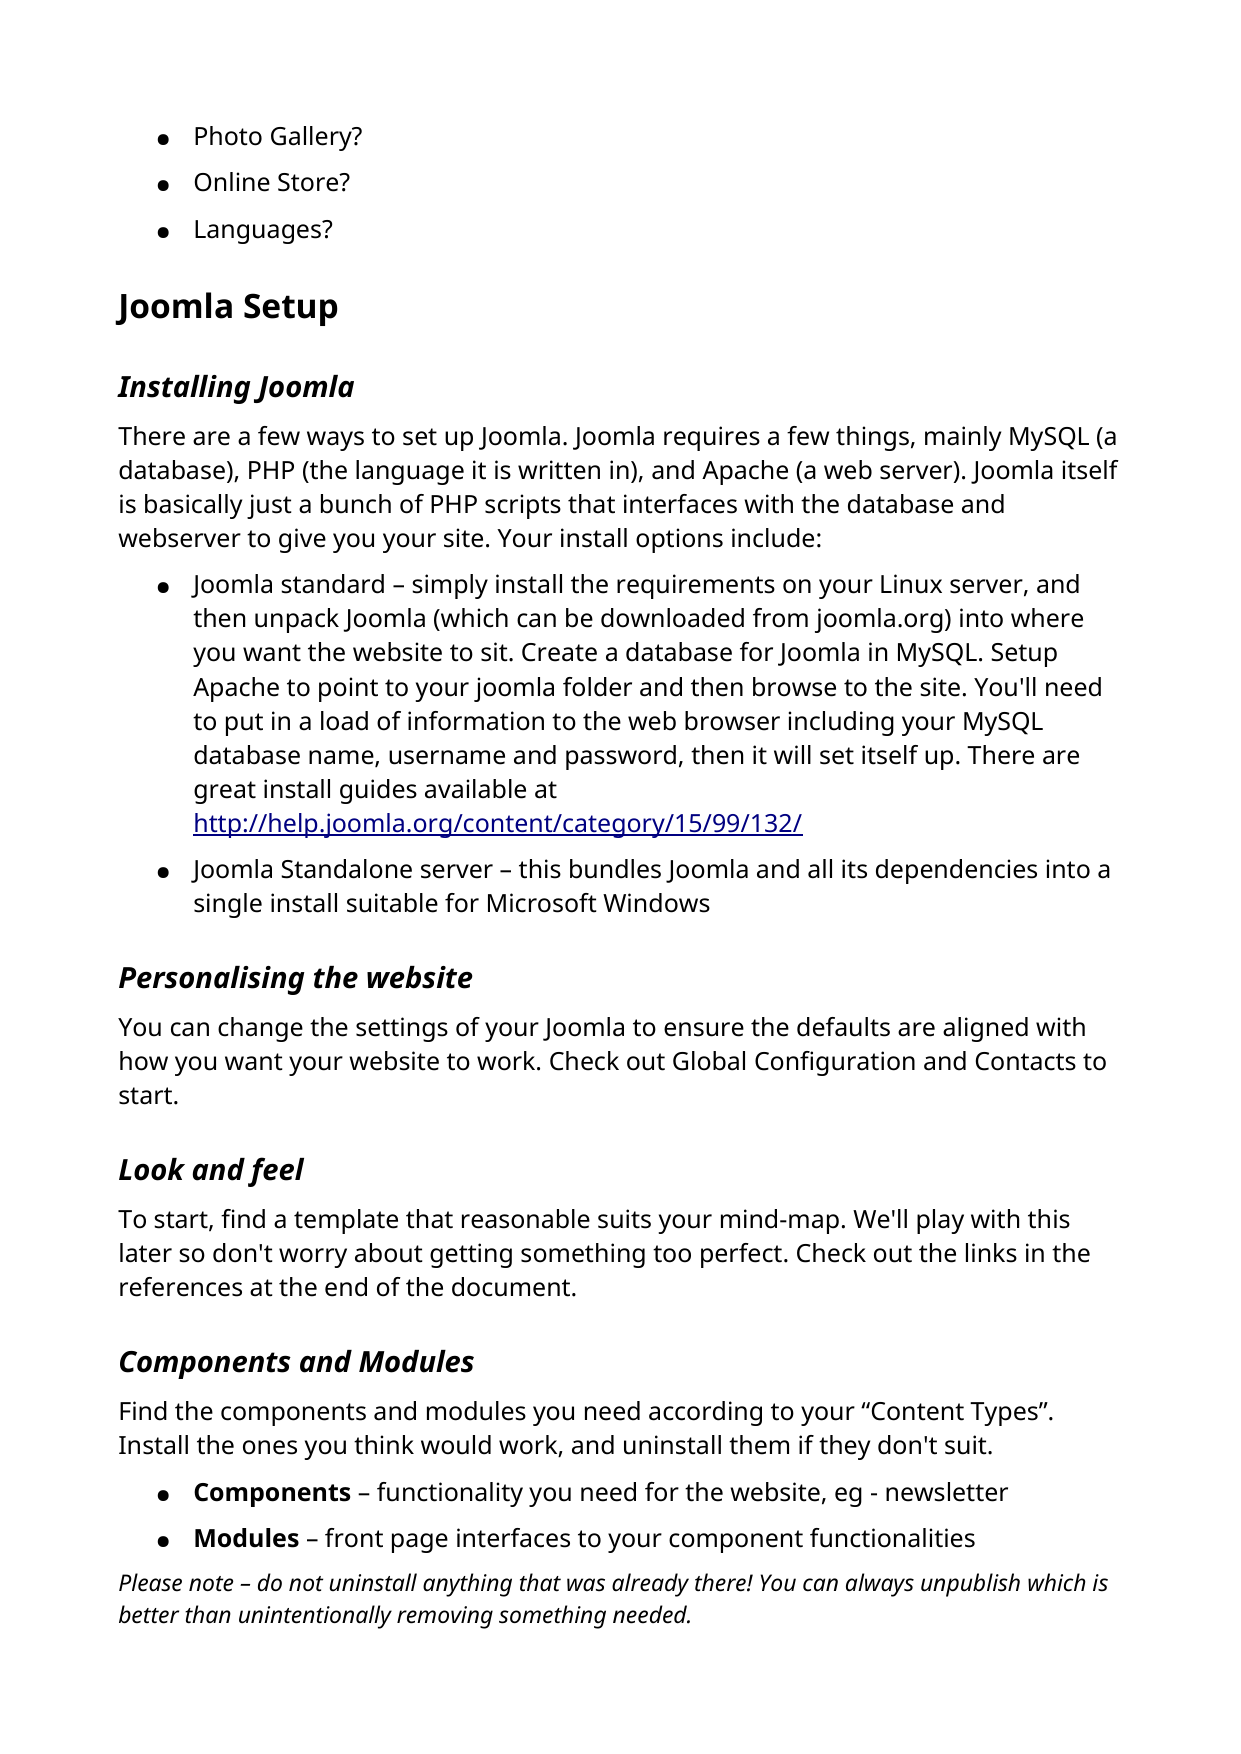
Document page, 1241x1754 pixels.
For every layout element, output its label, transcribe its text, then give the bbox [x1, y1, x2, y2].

list Languages? [156, 211, 1122, 245]
text Find the components and modules you need according to your “Content Types”. Install the ones you think would work, and uninstall them if they don't suit. [118, 1393, 1122, 1462]
list Photo Gallery? [156, 118, 1122, 152]
list Components – functionality you need for the website, eg - newsletter [156, 1474, 1122, 1508]
text You can change the settings of your Joomla to ensure the defaults are aligned with how you want your website to work. Check out Global Configuration and Contacts to start. [118, 1010, 1122, 1112]
list Modules – front page interfaces to your component functionalities [156, 1521, 1122, 1555]
text There are a few ways to set up Joomla. Joomla requires a few things, mainly MySQL (a database), PHP (the language it is written in), and Apache (a web server). Joomla itself is basically just a bunch of PHP scripts that interfaces with the database and webserver to give you your site. Your install options include: [118, 418, 1122, 554]
list Joomla Standalone server – this bundles Joomla and all its dependencies into a single install suitable for Microsoft Windows [156, 852, 1122, 920]
text To start, find a template that reasonable suits your mind-map. We'll play with this later so don't worry about getting something too perfect. Check out the links in the references at the end of the document. [118, 1202, 1122, 1304]
subtitle Look and feel [118, 1149, 1122, 1189]
subtitle Installing Joomla [118, 366, 1122, 406]
subtitle Components and Modules [118, 1341, 1122, 1381]
text Please note – do not uninstall anything that was already there! You can always unpublish which is better than unintentionally removing something needed. [118, 1567, 1122, 1630]
subtitle Personalising the website [118, 958, 1122, 997]
subtitle Joomla Setup [118, 283, 1122, 328]
list Joomla standard – simply install the requirements on your Linux server, and then unpack Joomla (which can be downloaded from joomla.org) into where you want the website to sit. Create a database for Joomla in MySQL. Setup Apache to point to your joomla folder and then browse to the site. You'll need to put in a load of information to the web browser including your MySQL database name, username and password, then it will set itself up. There are great install guides available at http://help.joomla.org/content/category/15/99/132/ [156, 567, 1122, 839]
list Online Store? [156, 165, 1122, 199]
